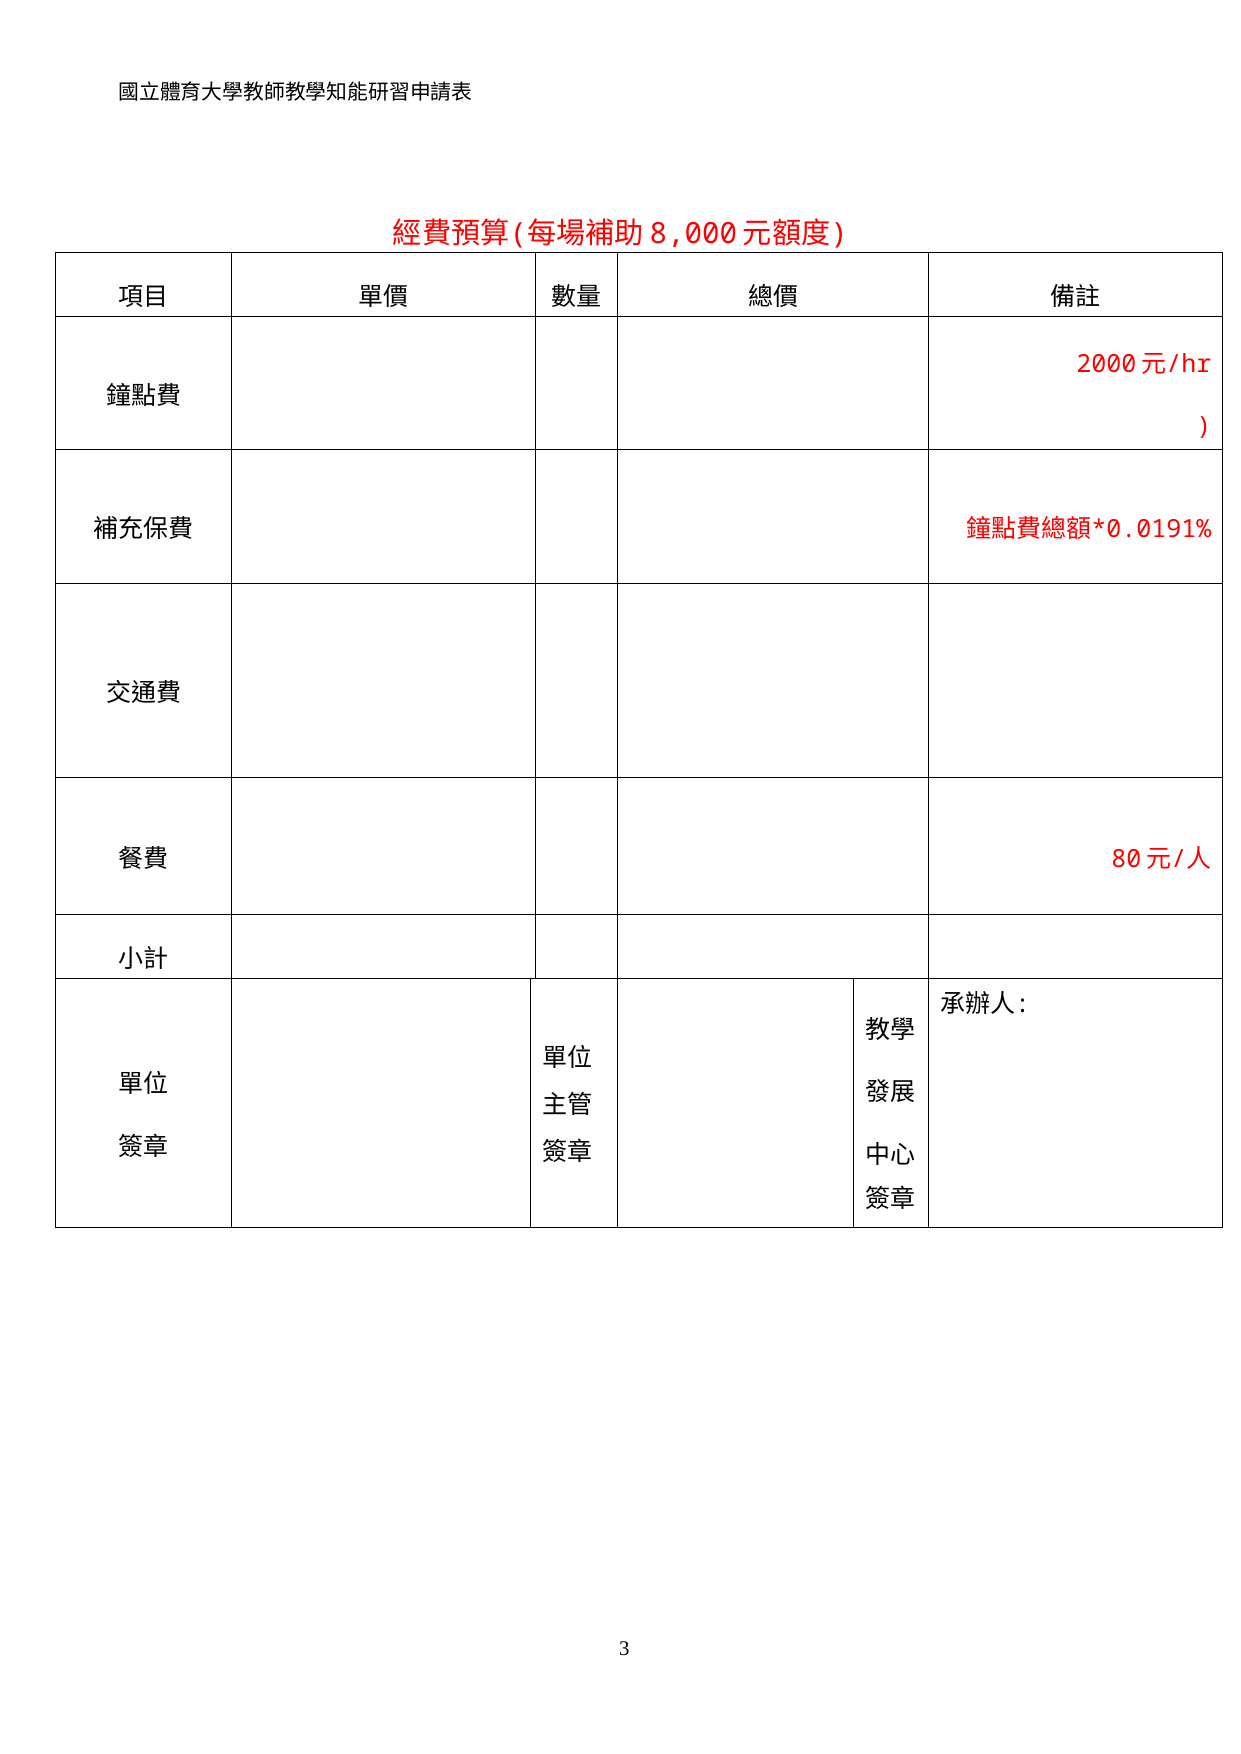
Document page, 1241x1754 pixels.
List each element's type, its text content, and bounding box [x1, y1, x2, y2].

table_cell 單位 主管 簽章 [531, 979, 617, 1227]
table_cell 小計 [56, 915, 231, 977]
table_cell 鐘點費總額*0.0191% [929, 450, 1222, 583]
table_header 項目 [56, 253, 231, 316]
table_header 總價 [618, 253, 928, 316]
table_header 數量 [536, 253, 617, 316]
table_cell [536, 317, 617, 449]
table_cell [536, 915, 617, 977]
table_cell [536, 584, 617, 777]
table_cell [618, 584, 928, 777]
table_cell [618, 915, 928, 977]
table_cell [232, 584, 535, 777]
table_cell 80元/人 [929, 778, 1222, 914]
table_cell 補充保費 [56, 450, 231, 583]
table_cell 單位 簽章 [56, 979, 231, 1227]
table_cell [536, 450, 617, 583]
table_cell [618, 317, 928, 449]
table_cell [232, 778, 535, 914]
table_header 單價 [232, 253, 535, 316]
table_cell [929, 915, 1222, 977]
table_cell [929, 584, 1222, 777]
table_cell 2000元/hr ) [929, 317, 1222, 449]
table_cell 鐘點費 [56, 317, 231, 449]
table_cell [618, 778, 928, 914]
table_cell [232, 915, 535, 977]
table_header 備註 [929, 253, 1222, 316]
table_cell [618, 450, 928, 583]
table_cell [536, 778, 617, 914]
table_cell [232, 450, 535, 583]
table_cell 交通費 [56, 584, 231, 777]
table_cell [232, 979, 530, 1227]
table_cell [232, 317, 535, 449]
table_cell [618, 979, 853, 1227]
table_cell 承辦人: [929, 979, 1222, 1227]
text 經費預算(每場補助8,000元額度) [118, 189, 1122, 252]
table_cell 教學 發展 中心 簽章 [854, 979, 928, 1227]
table_cell 餐費 [56, 778, 231, 914]
